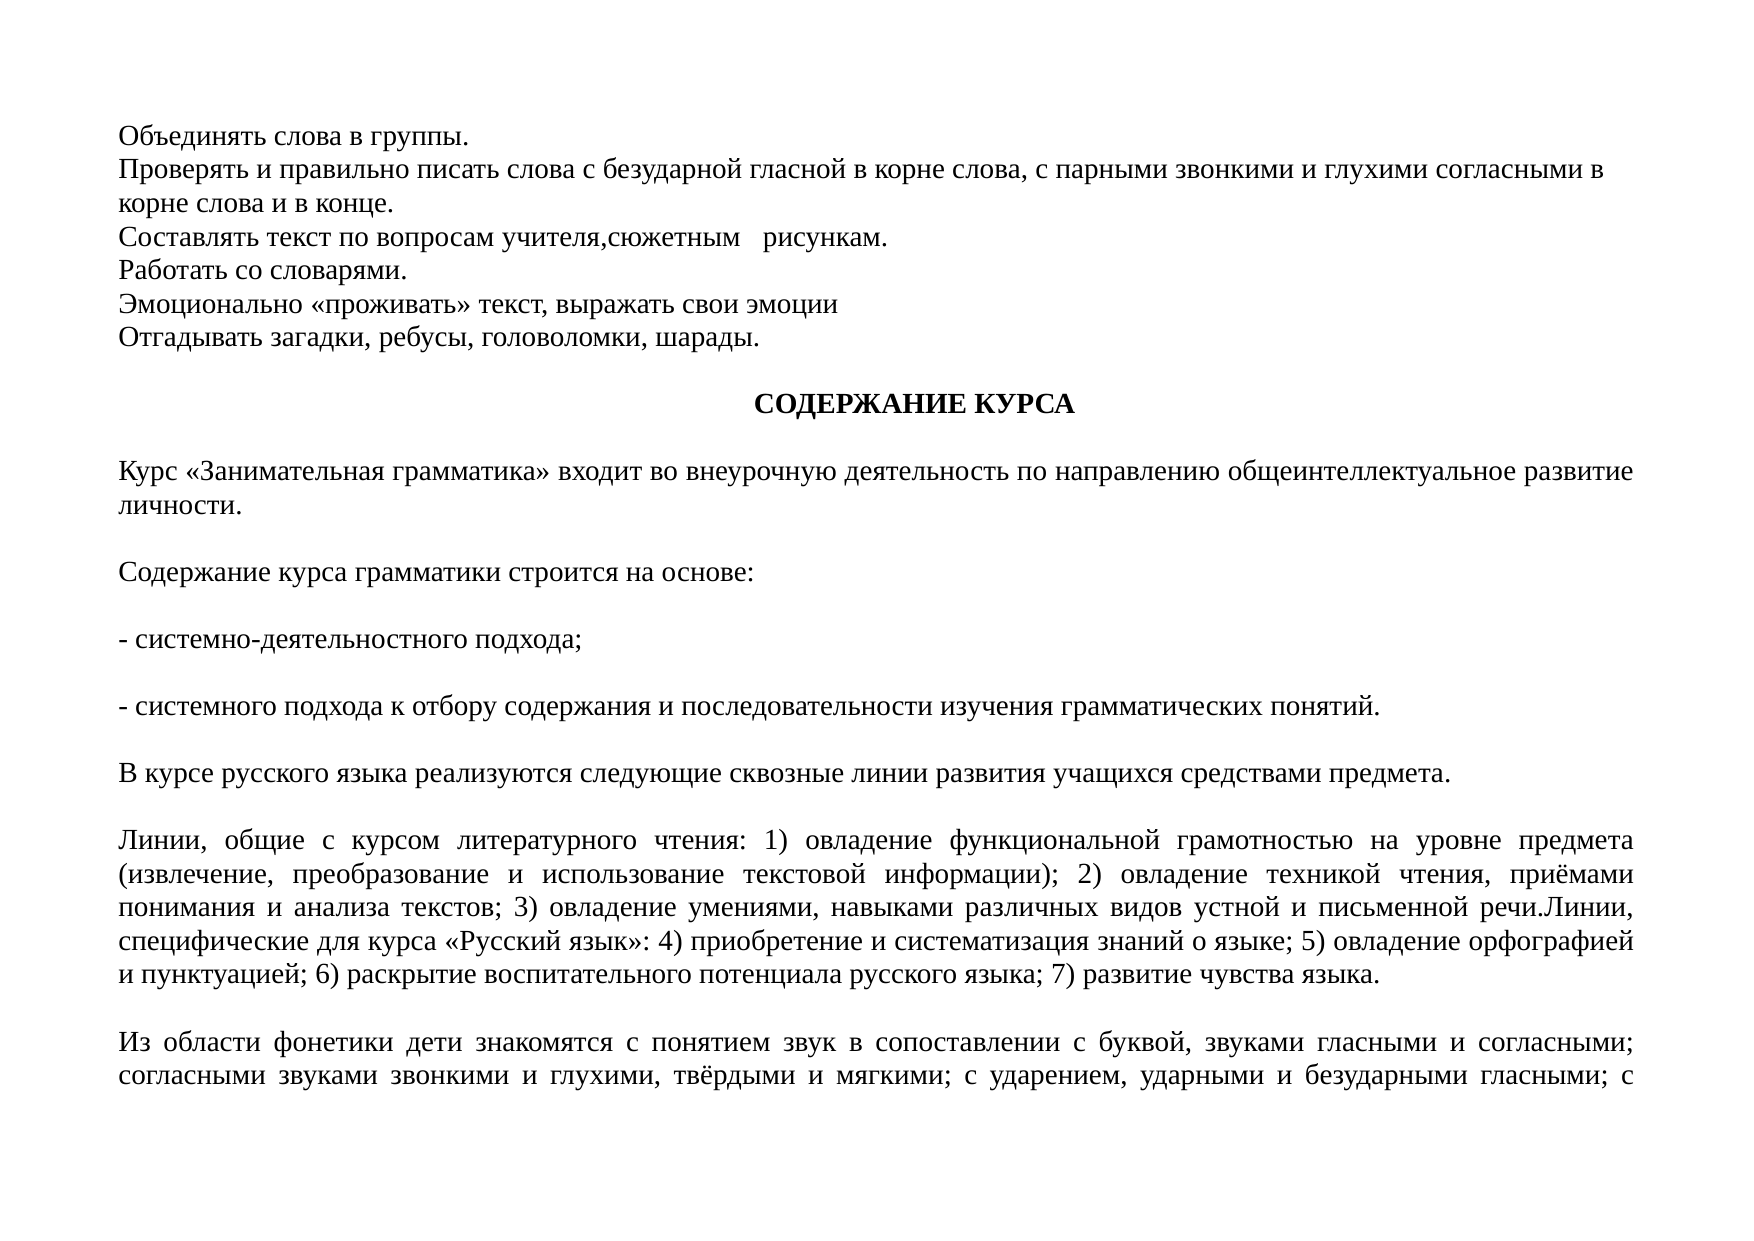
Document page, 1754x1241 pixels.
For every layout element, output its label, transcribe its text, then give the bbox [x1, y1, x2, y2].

text Курс «Занимательная грамматика» входит во внеурочную деятельность по направлению общеинтеллектуальное развитие личности. [118, 453, 1636, 521]
text - системного подхода к отбору содержания и последовательности изучения грамматических понятий. [118, 688, 1636, 722]
text Линии, общие с курсом литературного чтения: 1) овладение функциональной грамотностью на уровне предмета (извлечение, преобразование и использование текстовой информации); 2) овладение техникой чтения, приёмами понимания и анализа текстов; 3) овладение умениями, навыками различных видов устной и письменной речи.Линии, специфические для курса «Русский язык»: 4) приобретение и систематизация знаний о языке; 5) овладение орфографией и пунктуацией; 6) раскрытие воспитательного потенциала русского языка; 7) развитие чувства языка. [118, 822, 1636, 990]
text Из области фонетики дети знакомятся с понятием звук в сопоставлении с буквой, звуками гласными и согласными; согласными звуками звонкими и глухими, твёрдыми и мягкими; с ударением, ударными и безударными гласными; с [118, 1024, 1636, 1091]
text Объединять слова в группы. Проверять и правильно писать слова с безударной гласной в корне слова, с парными звонкими и глухими согласными в корне слова и в конце. Составлять текст по вопросам учителя,сюжетным рисункам. [118, 118, 1636, 252]
text В курсе русского языка реализуются следующие сквозные линии развития учащихся средствами предмета. [118, 755, 1636, 789]
text - системно-деятельностного подхода; [118, 621, 1636, 655]
text Содержание курса грамматики строится на основе: [118, 554, 1636, 588]
text Работать со словарями. [118, 252, 1636, 286]
text СОДЕРЖАНИЕ КУРСА [193, 386, 1636, 420]
text Эмоционально «проживать» текст, выражать свои эмоции Отгадывать загадки, ребусы, головоломки, шарады. [118, 286, 1636, 353]
